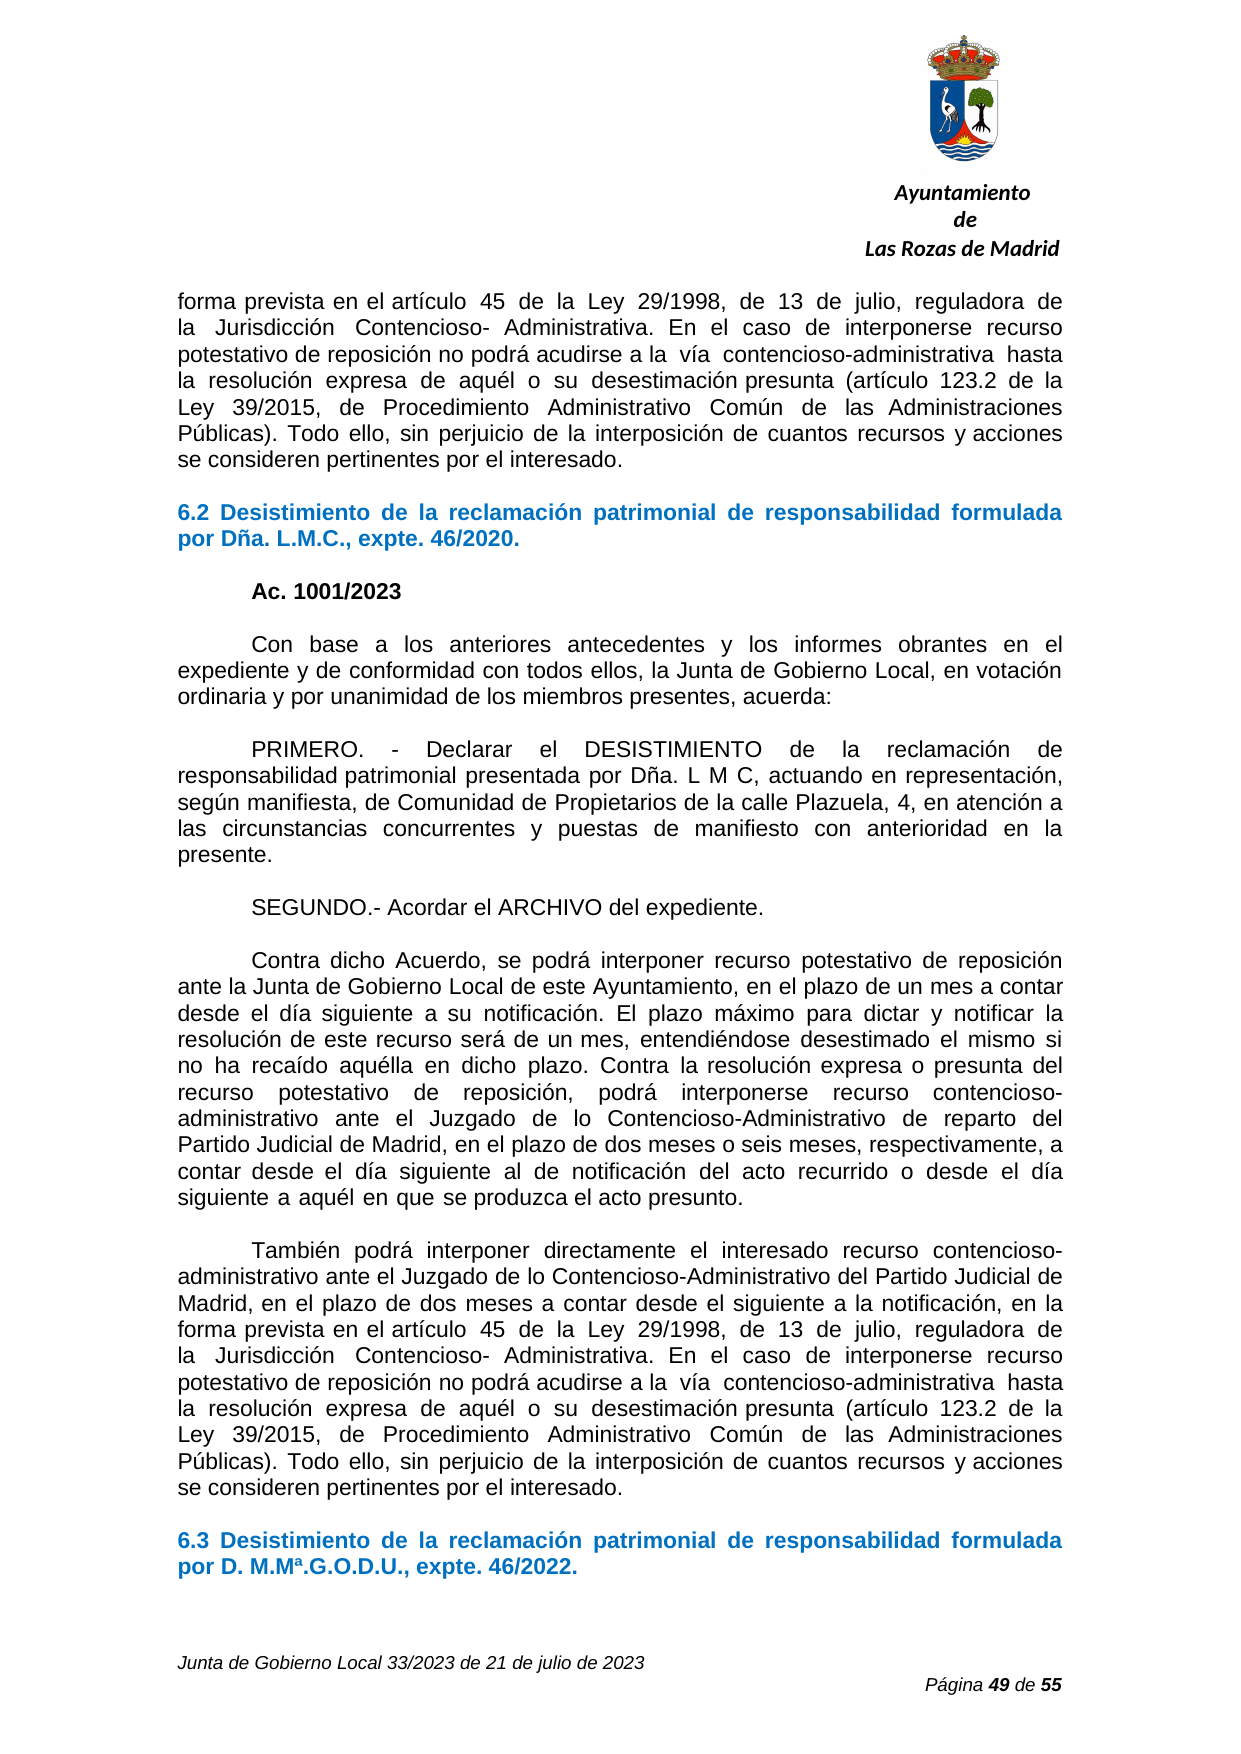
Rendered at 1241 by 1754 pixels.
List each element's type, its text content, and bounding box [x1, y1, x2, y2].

text Con base a los anteriores antecedentes y los informes obrantes en el expediente y de conformidad con todos ellos, la Junta de Gobierno Local, en votación ordinaria y por unanimidad de los miembros presentes, acuerda: [177, 631, 1063, 710]
text SEGUNDO.- Acordar el ARCHIVO del expediente. [177, 894, 1063, 921]
text 6.2 Desistimiento de la reclamación patrimonial de responsabilidad formulada por Dña. L.M.C., expte. 46/2020. [177, 499, 1063, 552]
text Contra dicho Acuerdo, se podrá interponer recurso potestativo de reposición ante la Junta de Gobierno Local de este Ayuntamiento, en el plazo de un mes a contar desde el día siguiente a su notificación. El plazo máximo para dictar y notificar la resolución de este recurso será de un mes, entendiéndose desestimado el mismo si no ha recaído aquélla en dicho plazo. Contra la resolución expresa o presunta del recurso potestativo de reposición, podrá interponerse recurso contencioso-administrativo ante el Juzgado de lo Contencioso-Administrativo de reparto del Partido Judicial de Madrid, en el plazo de dos meses o seis meses, respectivamente, a contar desde el día siguiente al de notificación del acto recurrido o desde el día siguiente a aquél en que se produzca el acto presunto. [177, 947, 1063, 1210]
text Ac. 1001/2023 [177, 578, 1063, 604]
text 6.3 Desistimiento de la reclamación patrimonial de responsabilidad formulada por D. M.Mª.G.O.D.U., expte. 46/2022. [177, 1527, 1063, 1579]
text PRIMERO. - Declarar el DESISTIMIENTO de la reclamación de responsabilidad patrimonial presentada por Dña. L M C, actuando en representación, según manifiesta, de Comunidad de Propietarios de la calle Plazuela, 4, en atención a las circunstancias concurrentes y puestas de manifiesto con anterioridad en la presente. [177, 736, 1063, 868]
text También podrá interponer directamente el interesado recurso contencioso- administrativo ante el Juzgado de lo Contencioso-Administrativo del Partido Judicial de Madrid, en el plazo de dos meses a contar desde el siguiente a la notificación, en la forma prevista en el artículo 45 de la Ley 29/1998, de 13 de julio, reguladora de la Jurisdicción Contencioso- Administrativa. En el caso de interponerse recurso potestativo de reposición no podrá acudirse a la vía contencioso-administrativa hasta la resolución expresa de aquél o su desestimación presunta (artículo 123.2 de la Ley 39/2015, de Procedimiento Administrativo Común de las Administraciones Públicas). Todo ello, sin perjuicio de la interposición de cuantos recursos y acciones se consideren pertinentes por el interesado. [177, 1237, 1063, 1500]
text forma prevista en el artículo 45 de la Ley 29/1998, de 13 de julio, reguladora de la Jurisdicción Contencioso- Administrativa. En el caso de interponerse recurso potestativo de reposición no podrá acudirse a la vía contencioso-administrativa hasta la resolución expresa de aquél o su desestimación presunta (artículo 123.2 de la Ley 39/2015, de Procedimiento Administrativo Común de las Administraciones Públicas). Todo ello, sin perjuicio de la interposición de cuantos recursos y acciones se consideren pertinentes por el interesado. [177, 288, 1063, 472]
